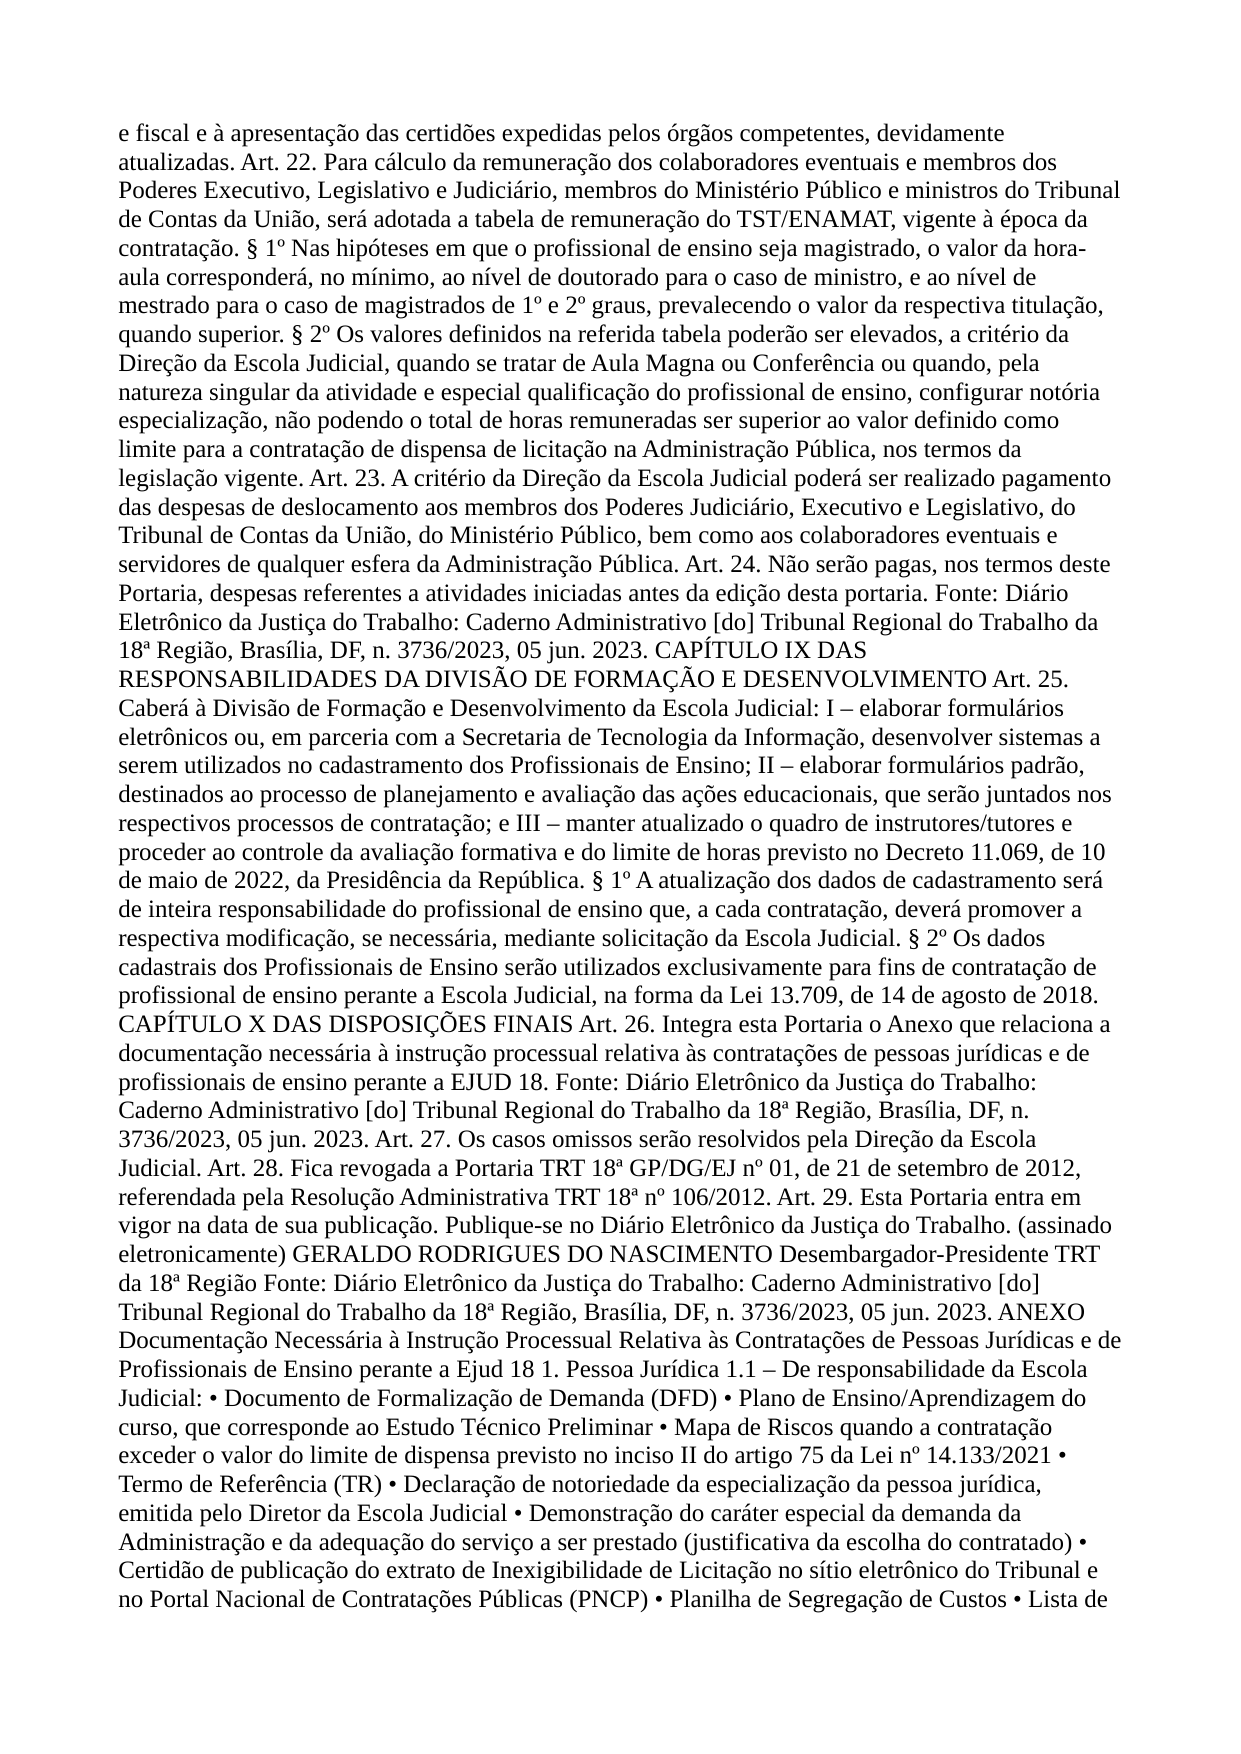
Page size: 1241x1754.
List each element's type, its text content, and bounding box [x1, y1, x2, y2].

text e fiscal e à apresentação das certidões expedidas pelos órgãos competentes, devidamente atualizadas. Art. 22. Para cálculo da remuneração dos colaboradores eventuais e membros dos Poderes Executivo, Legislativo e Judiciário, membros do Ministério Público e ministros do Tribunal de Contas da União, será adotada a tabela de remuneração do TST/ENAMAT, vigente à época da contratação. § 1º Nas hipóteses em que o profissional de ensino seja magistrado, o valor da hora-aula corresponderá, no mínimo, ao nível de doutorado para o caso de ministro, e ao nível de mestrado para o caso de magistrados de 1º e 2º graus, prevalecendo o valor da respectiva titulação, quando superior. § 2º Os valores definidos na referida tabela poderão ser elevados, a critério da Direção da Escola Judicial, quando se tratar de Aula Magna ou Conferência ou quando, pela natureza singular da atividade e especial qualificação do profissional de ensino, configurar notória especialização, não podendo o total de horas remuneradas ser superior ao valor definido como limite para a contratação de dispensa de licitação na Administração Pública, nos termos da legislação vigente. Art. 23. A critério da Direção da Escola Judicial poderá ser realizado pagamento das despesas de deslocamento aos membros dos Poderes Judiciário, Executivo e Legislativo, do Tribunal de Contas da União, do Ministério Público, bem como aos colaboradores eventuais e servidores de qualquer esfera da Administração Pública. Art. 24. Não serão pagas, nos termos deste Portaria, despesas referentes a atividades iniciadas antes da edição desta portaria. Fonte: Diário Eletrônico da Justiça do Trabalho: Caderno Administrativo [do] Tribunal Regional do Trabalho da 18ª Região, Brasília, DF, n. 3736/2023, 05 jun. 2023. CAPÍTULO IX DAS RESPONSABILIDADES DA DIVISÃO DE FORMAÇÃO E DESENVOLVIMENTO Art. 25. Caberá à Divisão de Formação e Desenvolvimento da Escola Judicial: I – elaborar formulários eletrônicos ou, em parceria com a Secretaria de Tecnologia da Informação, desenvolver sistemas a serem utilizados no cadastramento dos Profissionais de Ensino; II – elaborar formulários padrão, destinados ao processo de planejamento e avaliação das ações educacionais, que serão juntados nos respectivos processos de contratação; e III – manter atualizado o quadro de instrutores/tutores e proceder ao controle da avaliação formativa e do limite de horas previsto no Decreto 11.069, de 10 de maio de 2022, da Presidência da República. § 1º A atualização dos dados de cadastramento será de inteira responsabilidade do profissional de ensino que, a cada contratação, deverá promover a respectiva modificação, se necessária, mediante solicitação da Escola Judicial. § 2º Os dados cadastrais dos Profissionais de Ensino serão utilizados exclusivamente para fins de contratação de profissional de ensino perante a Escola Judicial, na forma da Lei 13.709, de 14 de agosto de 2018. CAPÍTULO X DAS DISPOSIÇÕES FINAIS Art. 26. Integra esta Portaria o Anexo que relaciona a documentação necessária à instrução processual relativa às contratações de pessoas jurídicas e de profissionais de ensino perante a EJUD 18. Fonte: Diário Eletrônico da Justiça do Trabalho: Caderno Administrativo [do] Tribunal Regional do Trabalho da 18ª Região, Brasília, DF, n. 3736/2023, 05 jun. 2023. Art. 27. Os casos omissos serão resolvidos pela Direção da Escola Judicial. Art. 28. Fica revogada a Portaria TRT 18ª GP/DG/EJ nº 01, de 21 de setembro de 2012, referendada pela Resolução Administrativa TRT 18ª nº 106/2012. Art. 29. Esta Portaria entra em vigor na data de sua publicação. Publique-se no Diário Eletrônico da Justiça do Trabalho. (assinado eletronicamente) GERALDO RODRIGUES DO NASCIMENTO Desembargador-Presidente TRT da 18ª Região Fonte: Diário Eletrônico da Justiça do Trabalho: Caderno Administrativo [do] Tribunal Regional do Trabalho da 18ª Região, Brasília, DF, n. 3736/2023, 05 jun. 2023. ANEXO Documentação Necessária à Instrução Processual Relativa às Contratações de Pessoas Jurídicas e de Profissionais de Ensino perante a Ejud 18 1. Pessoa Jurídica 1.1 – De responsabilidade da Escola Judicial: • Documento de Formalização de Demanda (DFD) • Plano de Ensino/Aprendizagem do curso, que corresponde ao Estudo Técnico Preliminar • Mapa de Riscos quando a contratação exceder o valor do limite de dispensa previsto no inciso II do artigo 75 da Lei nº 14.133/2021 • Termo de Referência (TR) • Declaração de notoriedade da especialização da pessoa jurídica, emitida pelo Diretor da Escola Judicial • Demonstração do caráter especial da demanda da Administração e da adequação do serviço a ser prestado (justificativa da escolha do contratado) • Certidão de publicação do extrato de Inexigibilidade de Licitação no sítio eletrônico do Tribunal e no Portal Nacional de Contratações Públicas (PNCP) • Planilha de Segregação de Custos • Lista de [118, 118, 1122, 1613]
